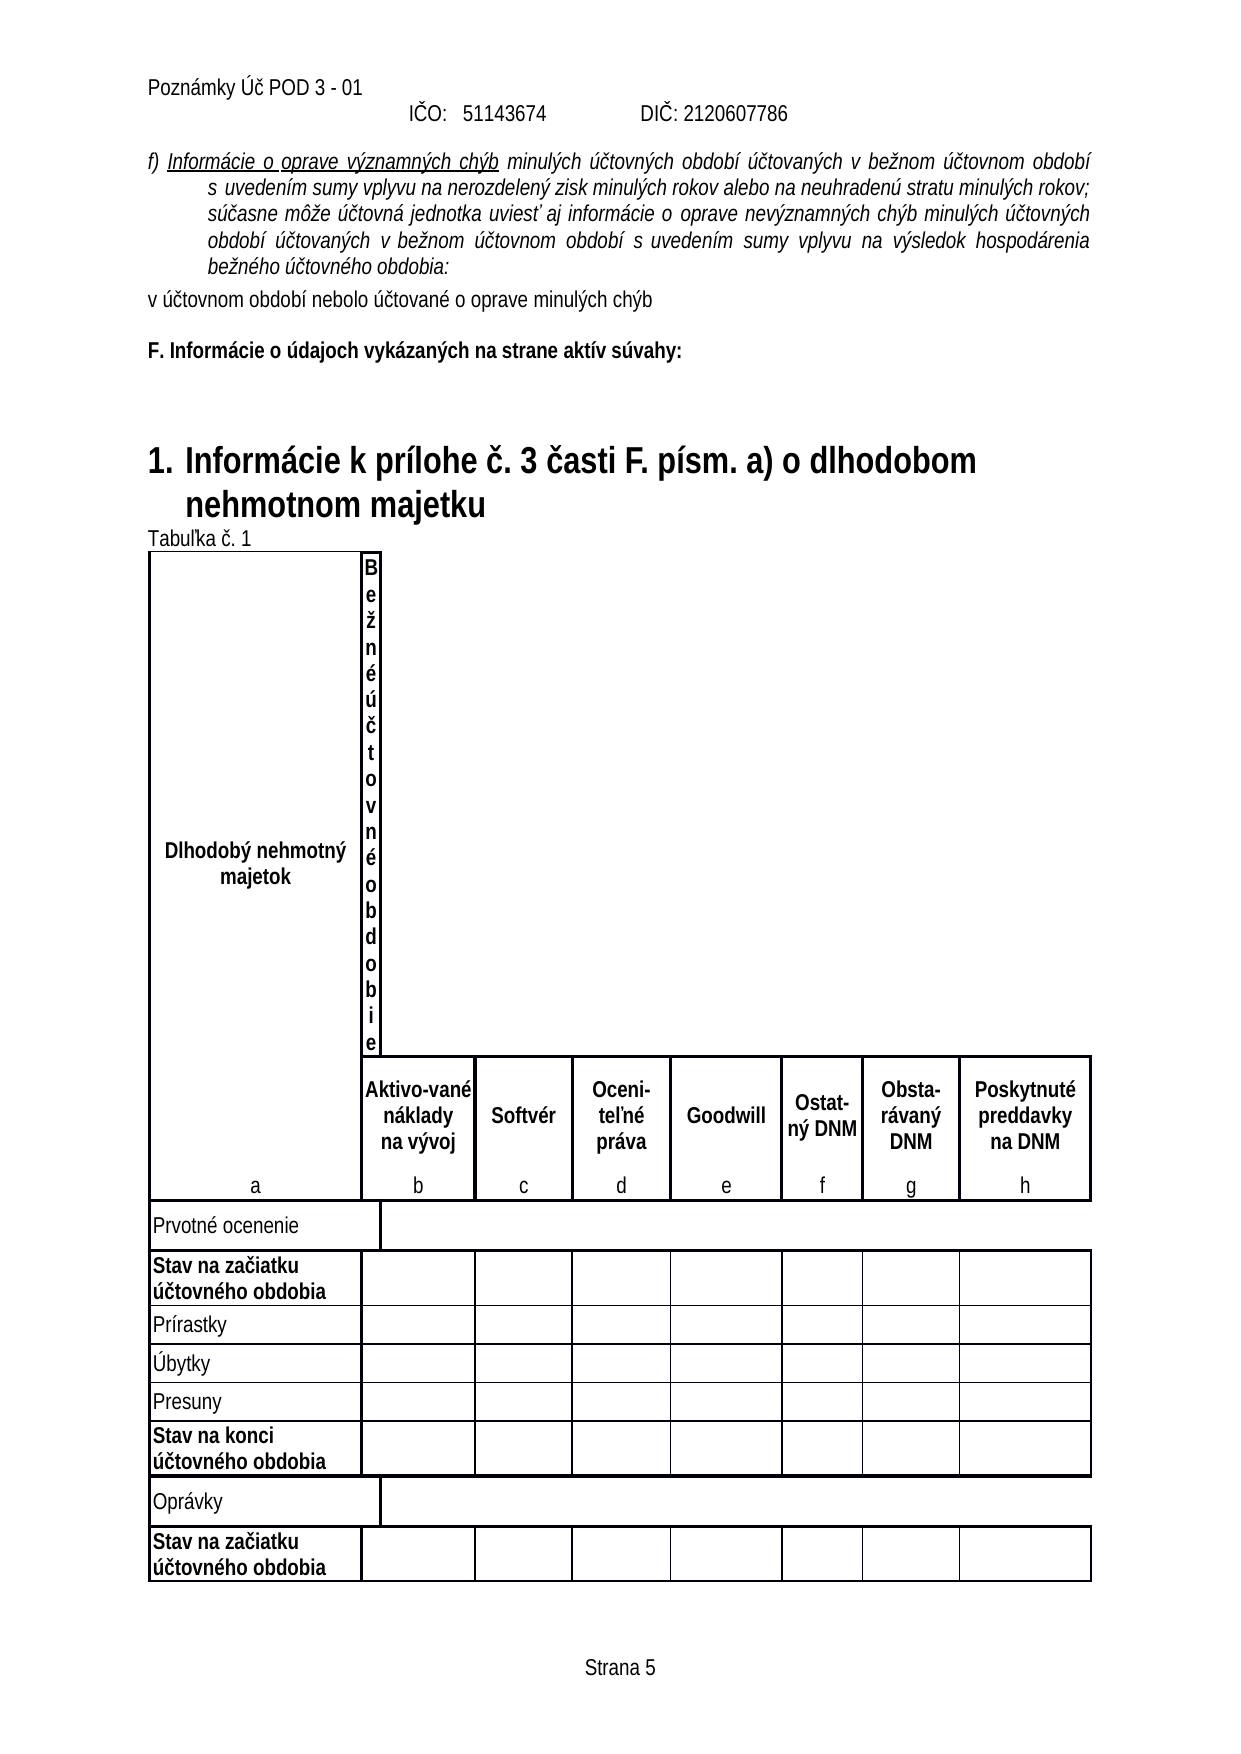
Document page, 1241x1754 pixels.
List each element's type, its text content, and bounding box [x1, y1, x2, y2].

table_cell Softvér [477, 1058, 571, 1172]
table_cell Stav na konci účtovného obdobia [151, 1422, 360, 1474]
table_cell [573, 1528, 670, 1580]
table_cell [960, 1306, 1090, 1343]
table_cell Prvotné ocenenie [151, 1202, 379, 1249]
table_cell [476, 1252, 571, 1305]
table_cell [671, 1383, 781, 1420]
table_cell [573, 1306, 670, 1343]
table_cell c [477, 1172, 571, 1198]
table_cell [363, 1383, 474, 1420]
table_cell [671, 1422, 781, 1474]
table_cell [573, 1383, 670, 1420]
table_cell Aktivo-vané náklady na vývoj [363, 1058, 473, 1172]
table_cell [476, 1383, 571, 1420]
table_cell [960, 1528, 1090, 1580]
table_cell [960, 1383, 1090, 1420]
table_cell [476, 1422, 571, 1474]
table_cell e [672, 1172, 780, 1198]
table_cell [476, 1528, 571, 1580]
table_cell [783, 1306, 862, 1343]
title Informácie k prílohe č. 3 časti F. písm. a) o dlhodobom nehmotnom majetku [148, 439, 1092, 525]
table_cell [863, 1422, 959, 1474]
table_cell Ostat-ný DNM [783, 1058, 861, 1172]
table_cell Presuny [151, 1383, 360, 1420]
text Tabuľka č. 1 [148, 525, 1092, 551]
table_cell Oprávky [151, 1478, 379, 1524]
table_cell g [864, 1172, 958, 1198]
table_cell [863, 1306, 959, 1343]
table_cell [671, 1252, 781, 1305]
table_cell Poskytnuté preddavky na DNM [961, 1058, 1089, 1172]
table_cell [363, 1306, 474, 1343]
table_cell [960, 1345, 1090, 1382]
text v účtovnom období nebolo účtované o oprave minulých chýb [148, 286, 1141, 312]
table_cell [783, 1345, 862, 1382]
table_cell [363, 1345, 474, 1382]
subtitle f) Informácie o oprave významných chýb minulých účtovných období účtovaných v bežnom účtovnom období s uvedením sumy vplyvu na nerozdelený zisk minulých rokov alebo na neuhradenú stratu minulých rokov; súčasne môže účtovná jednotka uviesť aj informácie o oprave nevýznamných chýb minulých účtovných období účtovaných v bežnom účtovnom období s uvedením sumy vplyvu na výsledok hospodárenia bežného účtovného obdobia: [148, 148, 1092, 279]
table_cell Stav na začiatku účtovného obdobia [151, 1528, 360, 1580]
table_cell [363, 1252, 474, 1305]
table_cell Prírastky [151, 1306, 360, 1343]
table_cell Goodwill [672, 1058, 780, 1172]
table_cell [783, 1528, 862, 1580]
table_cell Obsta- rávaný DNM [864, 1058, 958, 1172]
table_cell [363, 1422, 474, 1474]
text F. Informácie o údajoch vykázaných na strane aktív súvahy: [148, 337, 1141, 363]
table_cell [783, 1383, 862, 1420]
table_cell a [151, 1172, 360, 1198]
table_cell [573, 1252, 670, 1305]
table_cell [363, 1528, 474, 1580]
table_cell [671, 1528, 781, 1580]
table_cell d [574, 1172, 669, 1198]
table_cell [573, 1422, 670, 1474]
table_cell [863, 1383, 959, 1420]
table_header Bežné účtovné obdobie [363, 554, 379, 1055]
table_cell Stav na začiatku účtovného obdobia [151, 1252, 360, 1305]
table_cell [783, 1252, 862, 1305]
table_cell [476, 1306, 571, 1343]
table_cell [671, 1345, 781, 1382]
table_cell [783, 1422, 862, 1474]
table_cell [573, 1345, 670, 1382]
table_cell Oceni-teľné práva [574, 1058, 669, 1172]
table_cell [863, 1345, 959, 1382]
table_cell [476, 1345, 571, 1382]
table_cell b [363, 1172, 473, 1198]
table_cell [863, 1528, 959, 1580]
table_cell [863, 1252, 959, 1305]
table_cell [671, 1306, 781, 1343]
table_cell h [961, 1172, 1089, 1198]
table_cell Úbytky [151, 1345, 360, 1382]
table_cell f [783, 1172, 861, 1198]
table_cell [960, 1422, 1090, 1474]
table_header Dlhodobý nehmotný majetok [151, 552, 360, 1172]
table_cell [960, 1252, 1090, 1305]
